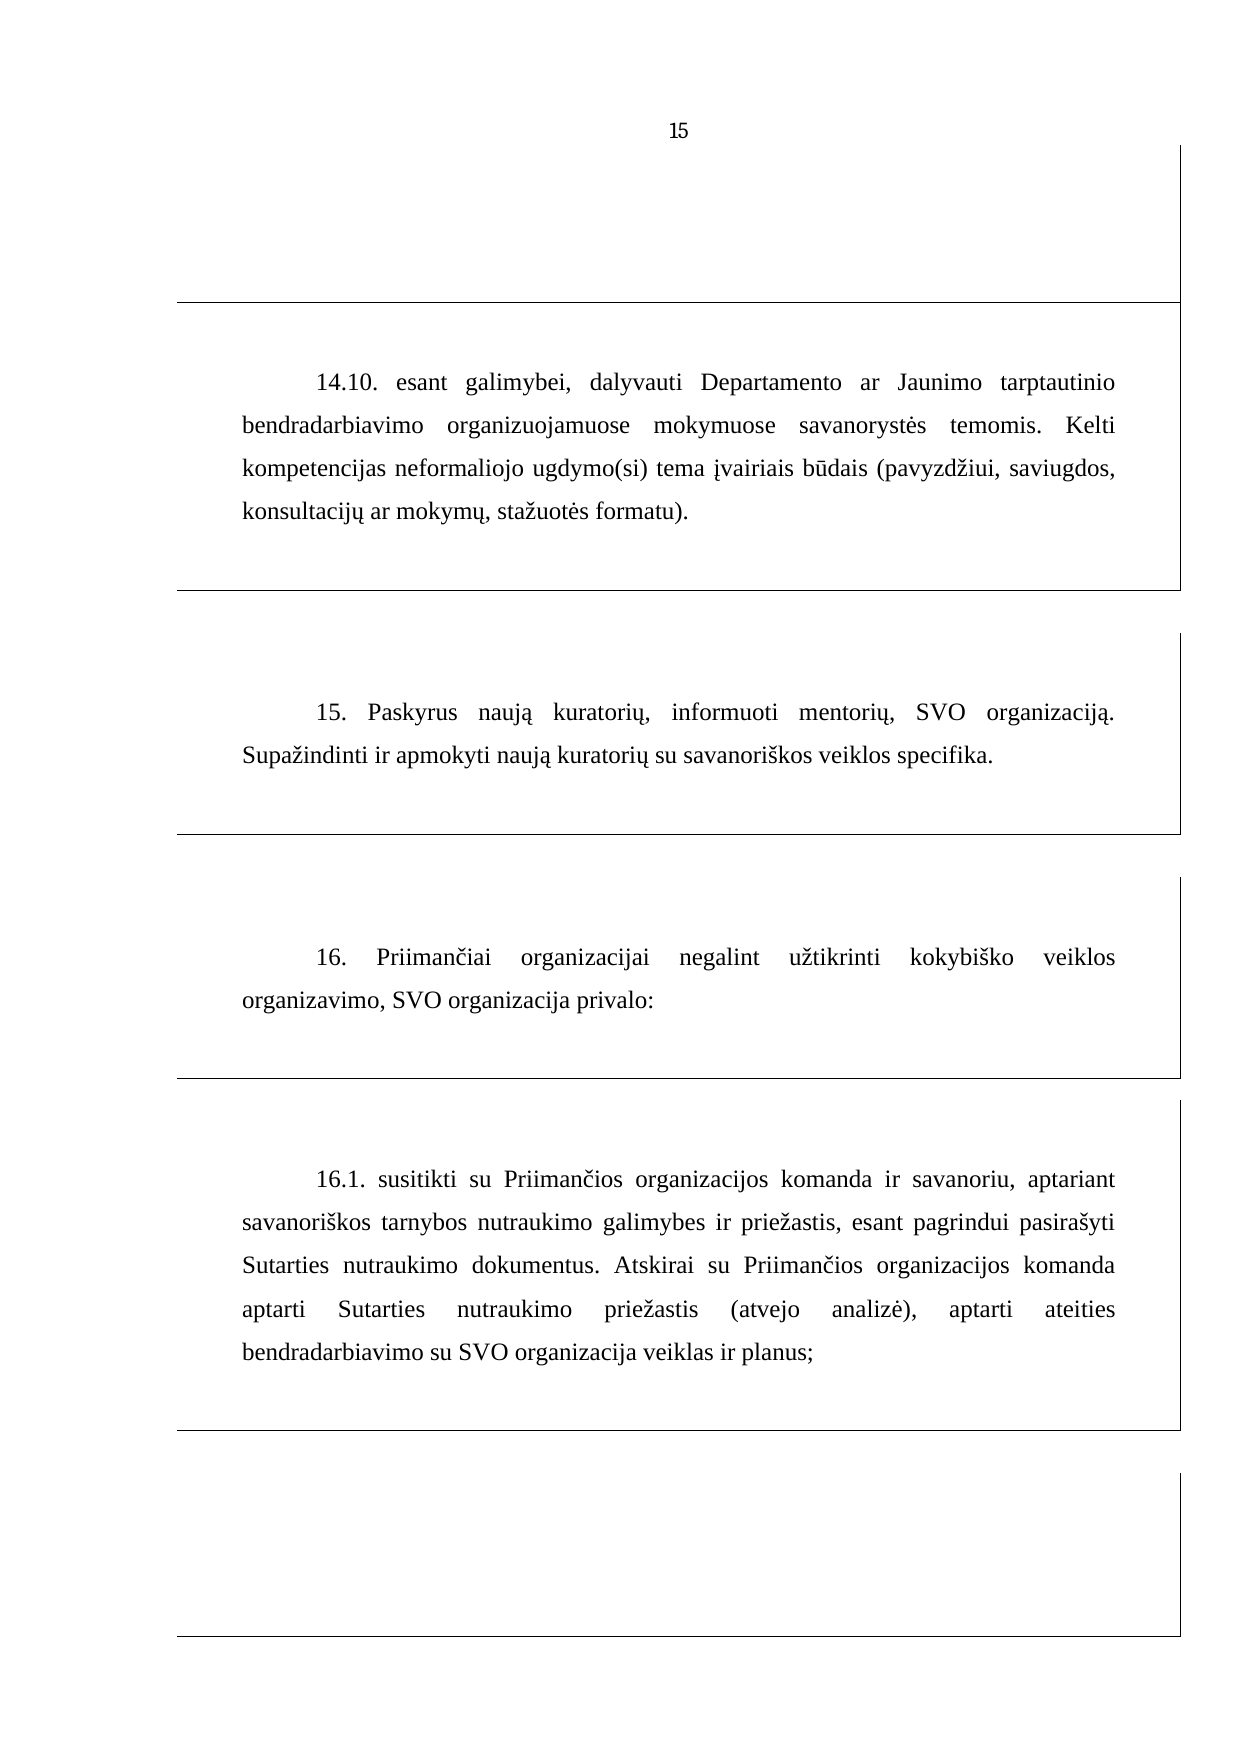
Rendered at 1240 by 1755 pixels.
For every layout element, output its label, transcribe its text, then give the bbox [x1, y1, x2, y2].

text 16.1. susitikti su Priimančios organizacijos komanda ir savanoriu, aptariant savanoriškos tarnybos nutraukimo galimybes ir priežastis, esant pagrindui pasirašyti Sutarties nutraukimo dokumentus. Atskirai su Priimančios organizacijos komanda aptarti Sutarties nutraukimo priežastis (atvejo analizė), aptarti ateities bendradarbiavimo su SVO organizacija veiklas ir planus; [177, 1100, 1180, 1430]
text 16. Priimančiai organizacijai negalint užtikrinti kokybiško veiklos organizavimo, SVO organizacija privalo: [177, 877, 1180, 1078]
text 15. Paskyrus naują kuratorių, informuoti mentorių, SVO organizaciją. Supažindinti ir apmokyti naują kuratorių su savanoriškos veiklos specifika. [177, 633, 1180, 834]
text 14.10. esant galimybei, dalyvauti Departamento ar Jaunimo tarptautinio bendradarbiavimo organizuojamuose mokymuose savanorystės temomis. Kelti kompetencijas neformaliojo ugdymo(si) tema įvairiais būdais (pavyzdžiui, saviugdos, konsultacijų ar mokymų, stažuotės formatu). [177, 302, 1181, 590]
